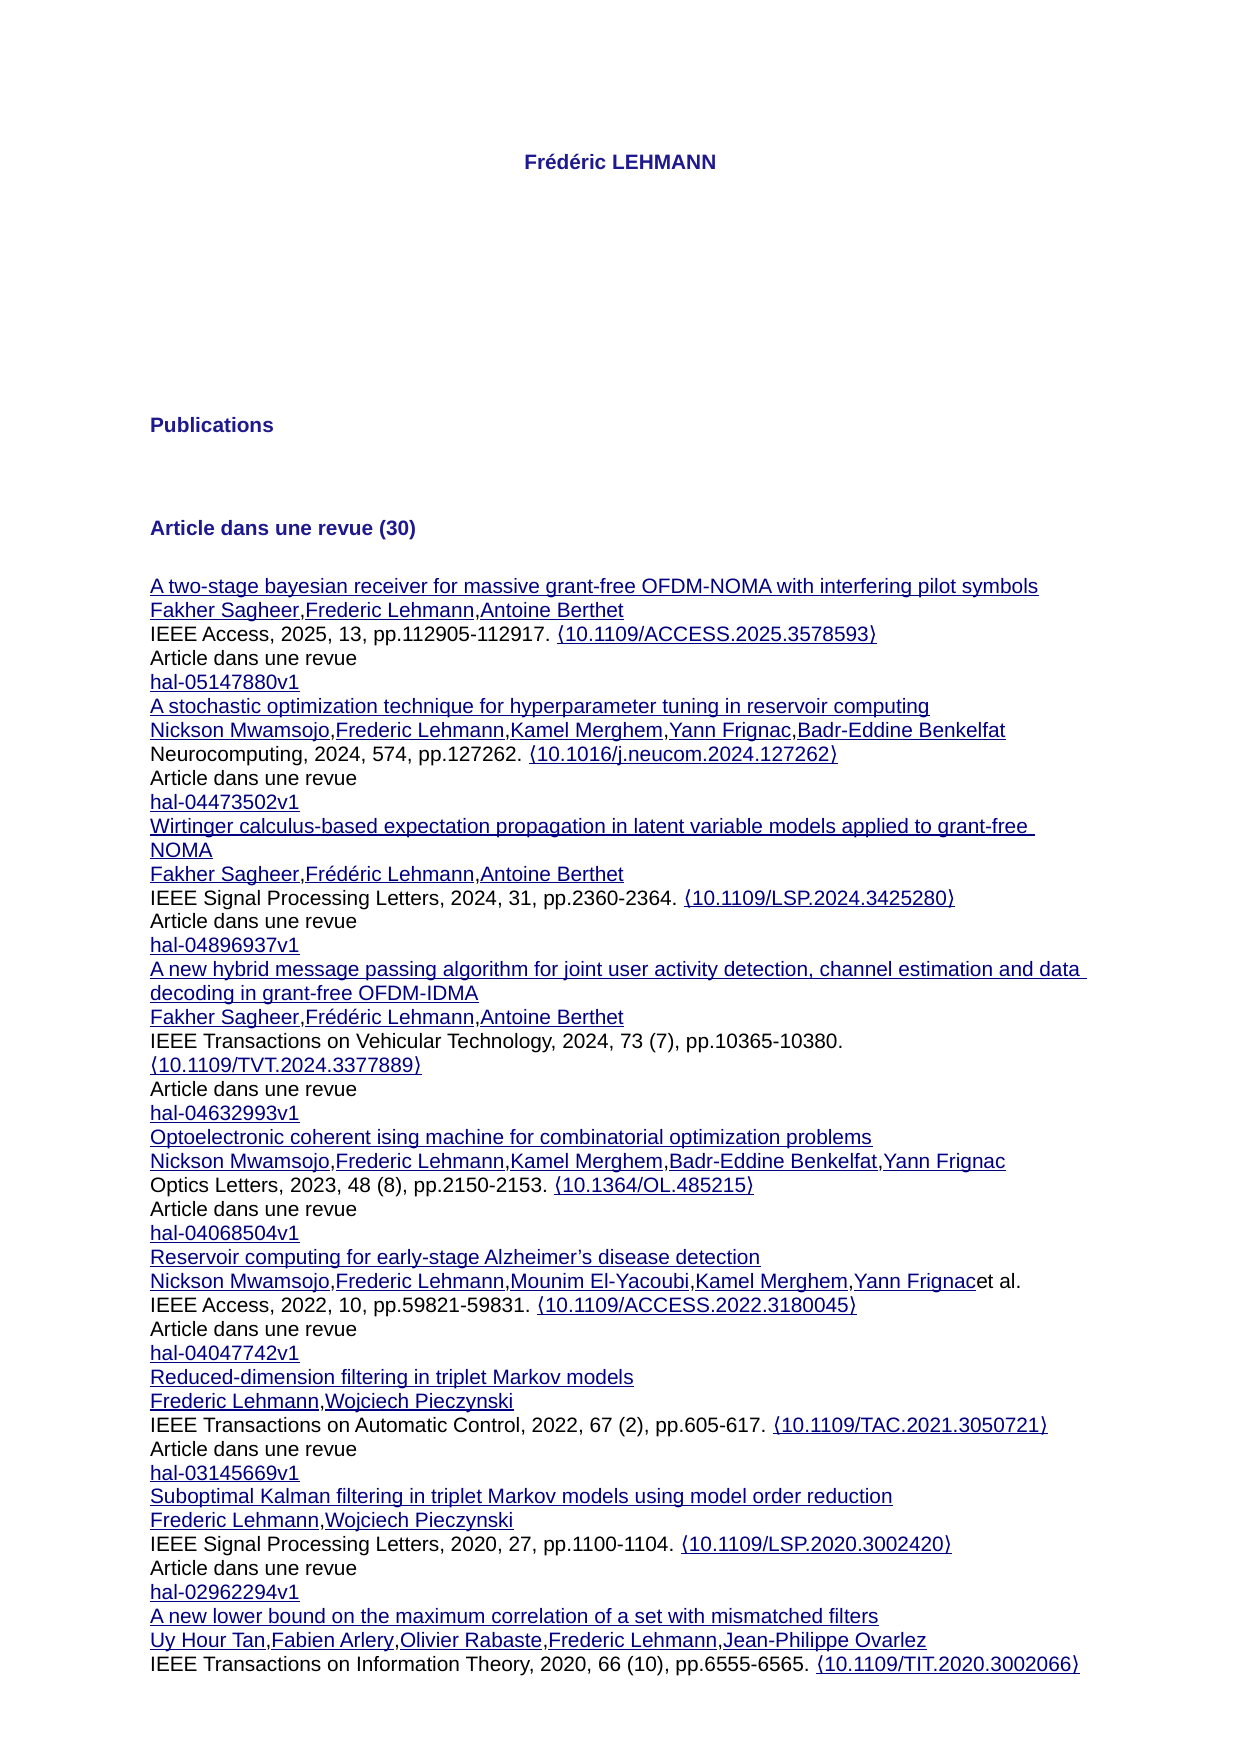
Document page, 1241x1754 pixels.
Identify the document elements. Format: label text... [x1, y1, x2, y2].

table_cell Reservoir computing for early-stage Alzheimer’s disease detection Nickson Mwamsojo,Frederic Lehmann,Mounim El-Yacoubi,Kamel Merghem,Yann Frignacet al. IEEE Access, 2022, 10, pp.59821-59831. ⟨10.1109/ACCESS.2022.3180045⟩ Article dans une revue hal-04047742v1 [150, 1245, 1090, 1364]
table_cell Reduced-dimension filtering in triplet Markov models Frederic Lehmann,Wojciech Pieczynski IEEE Transactions on Automatic Control, 2022, 67 (2), pp.605-617. ⟨10.1109/TAC.2021.3050721⟩ Article dans une revue hal-03145669v1 [150, 1365, 1090, 1484]
table_cell Wirtinger calculus-based expectation propagation in latent variable models applied to grant-free NOMA Fakher Sagheer,Frédéric Lehmann,Antoine Berthet IEEE Signal Processing Letters, 2024, 31, pp.2360-2364. ⟨10.1109/LSP.2024.3425280⟩ Article dans une revue hal-04896937v1 [150, 814, 1090, 957]
table_cell A new lower bound on the maximum correlation of a set with mismatched filters Uy Hour Tan,Fabien Arlery,Olivier Rabaste,Frederic Lehmann,Jean-Philippe Ovarlez IEEE Transactions on Information Theory, 2020, 66 (10), pp.6555-6565. ⟨10.1109/TIT.2020.3002066⟩ [150, 1604, 1090, 1676]
table_cell Suboptimal Kalman filtering in triplet Markov models using model order reduction Frederic Lehmann,Wojciech Pieczynski IEEE Signal Processing Letters, 2020, 27, pp.1100-1104. ⟨10.1109/LSP.2020.3002420⟩ Article dans une revue hal-02962294v1 [150, 1484, 1090, 1604]
subtitle Publications [150, 412, 1090, 436]
subtitle Frédéric LEHMANN [150, 150, 1090, 174]
subtitle Article dans une revue (30) [150, 516, 1090, 539]
table_header A two-stage bayesian receiver for massive grant-free OFDM-NOMA with interfering pilot symbols Fakher Sagheer,Frederic Lehmann,Antoine Berthet IEEE Access, 2025, 13, pp.112905-112917. ⟨10.1109/ACCESS.2025.3578593⟩ Article dans une revue hal-05147880v1 [150, 574, 1090, 694]
table_cell A new hybrid message passing algorithm for joint user activity detection, channel estimation and data decoding in grant-free OFDM-IDMA Fakher Sagheer,Frédéric Lehmann,Antoine Berthet IEEE Transactions on Vehicular Technology, 2024, 73 (7), pp.10365-10380. ⟨10.1109/TVT.2024.3377889⟩ Article dans une revue hal-04632993v1 [150, 957, 1090, 1125]
table_cell Optoelectronic coherent ising machine for combinatorial optimization problems Nickson Mwamsojo,Frederic Lehmann,Kamel Merghem,Badr-Eddine Benkelfat,Yann Frignac Optics Letters, 2023, 48 (8), pp.2150-2153. ⟨10.1364/OL.485215⟩ Article dans une revue hal-04068504v1 [150, 1125, 1090, 1245]
table_cell A stochastic optimization technique for hyperparameter tuning in reservoir computing Nickson Mwamsojo,Frederic Lehmann,Kamel Merghem,Yann Frignac,Badr-Eddine Benkelfat Neurocomputing, 2024, 574, pp.127262. ⟨10.1016/j.neucom.2024.127262⟩ Article dans une revue hal-04473502v1 [150, 694, 1090, 813]
